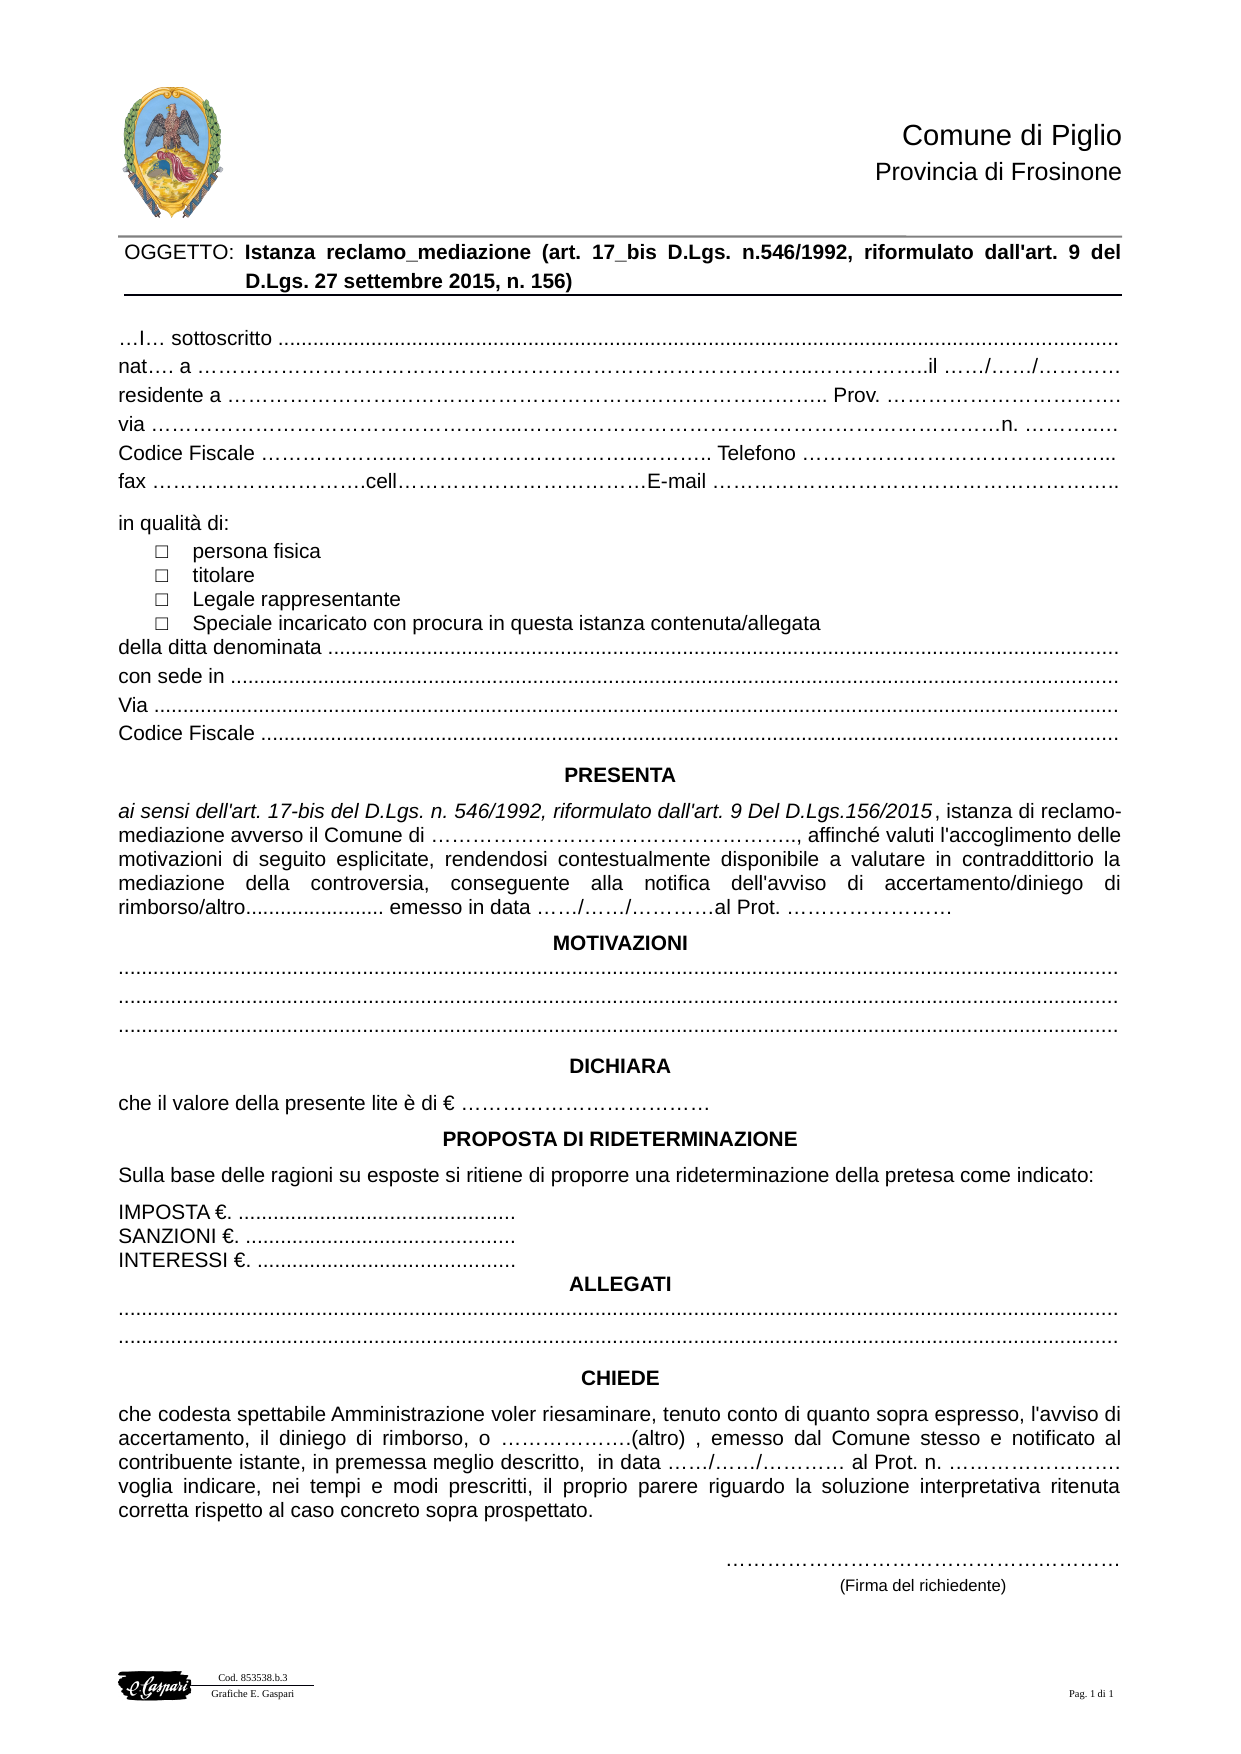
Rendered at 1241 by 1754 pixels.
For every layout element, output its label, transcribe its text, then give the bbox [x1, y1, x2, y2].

text fax ………………………….cell………………………………E-mail ………………………………………………….. [118, 469, 1122, 493]
text PROPOSTA DI RIDETERMINAZIONE [118, 1127, 1122, 1151]
text PRESENTA [118, 762, 1122, 786]
list titolare [155, 563, 1122, 587]
text che codesta spettabile Amministrazione voler riesaminare, tenuto conto di quanto sopra espresso, l'avviso di accertamento, il diniego di rimborso, o ……………….(altro) , emesso dal Comune stesso e notificato al contribuente istante, in premessa meglio descritto, in data ……/……/………… al Prot. n. ……………………. voglia indicare, nei tempi e modi prescritti, il proprio parere riguardo la soluzione interpretativa ritenuta corretta rispetto al caso concreto sopra prospettato. [118, 1402, 1122, 1522]
text nat…. a ……………………………………………………………………………..……………..il ……/……/………… [118, 354, 1122, 378]
text Codice Fiscale [118, 721, 1122, 745]
text DICHIARA [118, 1054, 1122, 1078]
text che il valore della presente lite è di € ……………………………… [118, 1090, 1122, 1114]
text OGGETTO: Istanza reclamo_mediazione (art. 17_bis D.Lgs. n.546/1992, riformulato dall'art. 9 del D.Lgs. 27 settembre 2015, n. 156) [124, 240, 1122, 294]
text via ……………………………………………...……………………………………………………………n. ………..… [118, 412, 1122, 436]
text Codice Fiscale ………………..……………………………..……….. Telefono ………………………………….…... [118, 440, 1122, 464]
picture [117, 1670, 192, 1701]
list persona fisica [155, 539, 1122, 563]
picture [122, 87, 224, 219]
text Provincia di Frosinone [224, 157, 1122, 185]
text SANZIONI €. [118, 1224, 1122, 1248]
text ALLEGATI [118, 1272, 1122, 1296]
text CHIEDE [118, 1366, 1122, 1389]
text Sulla base delle ragioni su esposte si ritiene di proporre una rideterminazione della pretesa come indicato: [118, 1163, 1122, 1187]
text (Firma del richiedente) [723, 1576, 1122, 1595]
list Legale rappresentante [155, 587, 1122, 611]
text ai sensi dell'art. 17-bis del D.Lgs. n. 546/1992, riformulato dall'art. 9 Del D.Lgs.156/2015, istanza di reclamo-mediazione avverso il Comune di …………………………………………….., affinché valuti l'accoglimento delle motivazioni di seguito esplicitate, rendendosi contestualmente disponibile a valutare in contraddittorio la mediazione della controversia, conseguente alla notifica dell'avviso di accertamento/diniego di rimborso/altro........................ emesso in data ……/……/…………al Prot. …………………… [118, 799, 1122, 919]
text MOTIVAZIONI [118, 931, 1122, 955]
text della ditta denominata [118, 635, 1122, 659]
text Via [118, 692, 1122, 716]
text …I… sottoscritto [118, 325, 1122, 349]
text INTERESSI €. [118, 1248, 1122, 1272]
text in qualità di: [118, 510, 1122, 534]
text residente a ………………………………………………………….……………….. Prov. ……………………………. [118, 383, 1122, 407]
text con sede in [118, 664, 1122, 688]
text ………………………………………………… [723, 1547, 1122, 1571]
text Comune di Piglio [224, 118, 1122, 152]
list Speciale incaricato con procura in questa istanza contenuta/allegata [155, 611, 1122, 635]
text IMPOSTA €. [118, 1200, 1122, 1224]
